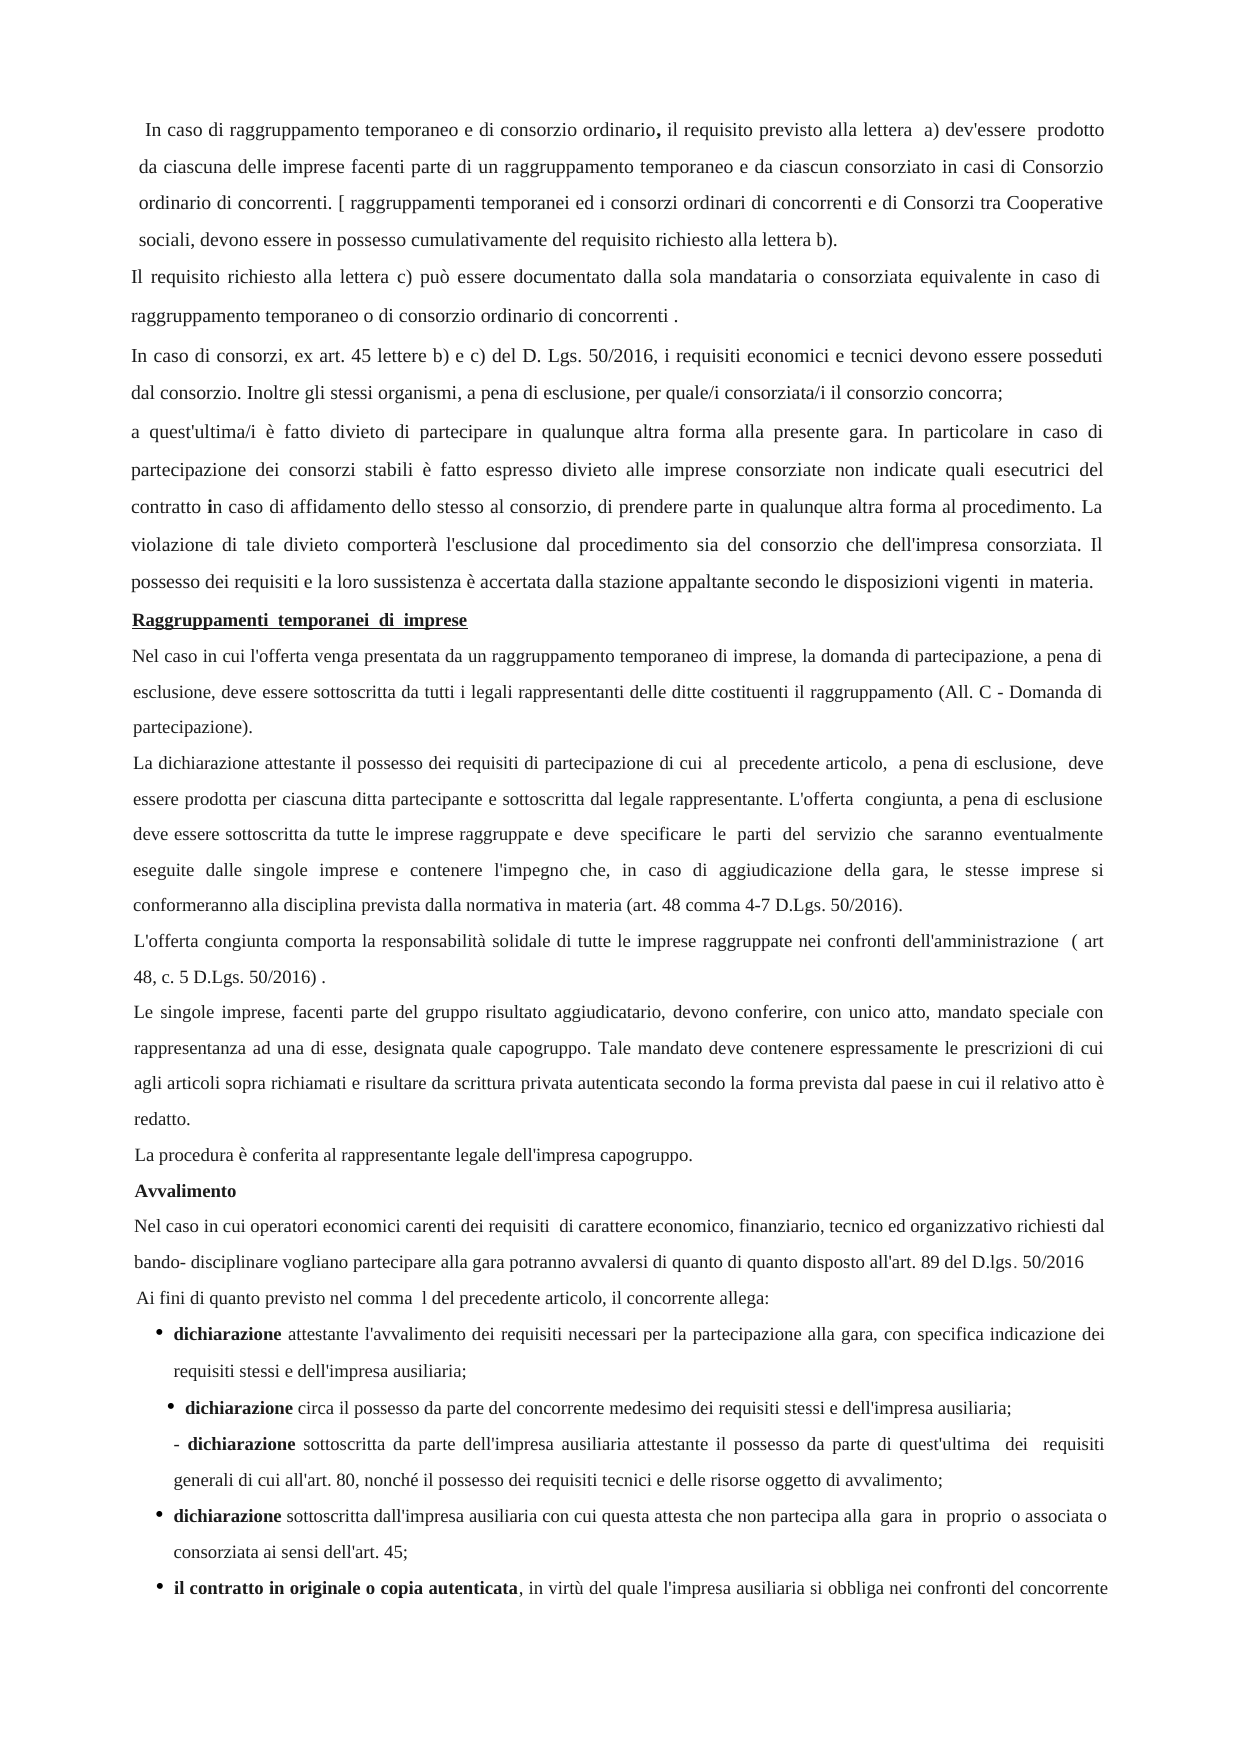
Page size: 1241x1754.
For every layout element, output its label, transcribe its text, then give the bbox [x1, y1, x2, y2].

text Nel caso in cui operatori economici carenti dei requisiti di carattere economico, finanziario, tecnico ed organizzativo richiesti dal bando- disciplinare vogliano partecipare alla gara potranno avvalersi di quanto di quanto disposto all'art. 89 del D.lgs. 50/2016 [134, 1215, 1107, 1272]
text - dichiarazione sottoscritta da parte dell'impresa ausiliaria attestante il possesso da parte di quest'ultima dei requisiti generali di cui all'art. 80, nonché il possesso dei requisiti tecnici e delle risorse oggetto di avvalimento; [173, 1433, 1106, 1490]
text a quest'ultima/i è fatto divieto di partecipare in qualunque altra forma alla presente gara. In particolare in caso di partecipazione dei consorzi stabili è fatto espresso divieto alle imprese consorziate non indicate quali esecutrici del contratto in caso di affidamento dello stesso al consorzio, di prendere parte in qualunque altra forma al procedimento. La violazione di tale divieto comporterà l'esclusione dal procedimento sia del consorzio che dell'impresa consorziata. Il possesso dei requisiti e la loro sussistenza è accertata dalla stazione appaltante secondo le disposizioni vigenti in materia. [131, 420, 1105, 593]
text Ai fini di quanto previsto nel comma l del precedente articolo, il concorrente allega: [136, 1287, 1122, 1308]
text Raggruppamenti temporanei di imprese [132, 609, 1122, 631]
list dichiarazione sottoscritta dall'impresa ausiliaria con cui questa attesta che non partecipa alla gara in proprio o associata o consorziata ai sensi dell'art. 45; [155, 1505, 1110, 1563]
list dichiarazione attestante l'avvalimento dei requisiti necessari per la partecipazione alla gara, con specifica indicazione dei requisiti stessi e dell'impresa ausiliaria; [155, 1323, 1107, 1382]
text Il requisito richiesto alla lettera c) può essere documentato dalla sola mandataria o consorziata equivalente in caso di raggruppamento temporaneo o di consorzio ordinario di concorrenti . [131, 265, 1103, 327]
text La dichiarazione attestante il possesso dei requisiti di partecipazione di cui al precedente articolo, a pena di esclusione, deve essere prodotta per ciascuna ditta partecipante e sottoscritta dal legale rappresentante. L'offerta congiunta, a pena di esclusione deve essere sottoscritta da tutte le imprese raggruppate e deve specificare le parti del servizio che saranno eventualmente eseguite dalle singole imprese e contenere l'impegno che, in caso di aggiudicazione della gara, le stesse imprese si conformeranno alla disciplina prevista dalla normativa in materia (art. 48 comma 4-7 D.Lgs. 50/2016). [133, 752, 1105, 916]
text In caso di consorzi, ex art. 45 lettere b) e c) del D. Lgs. 50/2016, i requisiti economici e tecnici devono essere posseduti dal consorzio. Inoltre gli stessi organismi, a pena di esclusione, per quale/i consorziata/i il consorzio concorra; [131, 344, 1105, 404]
text La procedura è conferita al rappresentante legale dell'impresa capogruppo. [134, 1143, 784, 1166]
text L'offerta congiunta comporta la responsabilità solidale di tutte le imprese raggruppate nei confronti dell'amministrazione ( art 48, c. 5 D.Lgs. 50/2016) . [133, 930, 1106, 987]
list dichiarazione circa il possesso da parte del concorrente medesimo dei requisiti stessi e dell'impresa ausiliaria; [167, 1397, 1122, 1419]
text In caso di raggruppamento temporaneo e di consorzio ordinario, il requisito previsto alla lettera a) dev'essere prodotto da ciascuna delle imprese facenti parte di un raggruppamento temporaneo e da ciascun consorziato in casi di Consorzio ordinario di concorrenti. [ raggruppamenti temporanei ed i consorzi ordinari di concorrenti e di Consorzi tra Cooperative sociali, devono essere in possesso cumulativamente del requisito richiesto alla lettera b). [138, 118, 1105, 250]
text Nel caso in cui l'offerta venga presentata da un raggruppamento temporaneo di imprese, la domanda di partecipazione, a pena di esclusione, deve essere sottoscritta da tutti i legali rappresentanti delle ditte costituenti il raggruppamento (All. C - Domanda di partecipazione). [132, 645, 1104, 738]
text Le singole imprese, facenti parte del gruppo risultato aggiudicatario, devono conferire, con unico atto, mandato speciale con rappresentanza ad una di esse, designata quale capogruppo. Tale mandato deve contenere espressamente le prescrizioni di cui agli articoli sopra richiamati e risultare da scrittura privata autenticata secondo la forma prevista dal paese in cui il relativo atto è redatto. [133, 1001, 1106, 1129]
list il contratto in originale o copia autenticata, in virtù del quale l'impresa ausiliaria si obbliga nei confronti del concorrente [156, 1577, 1110, 1600]
text Avvalimento [134, 1180, 668, 1201]
